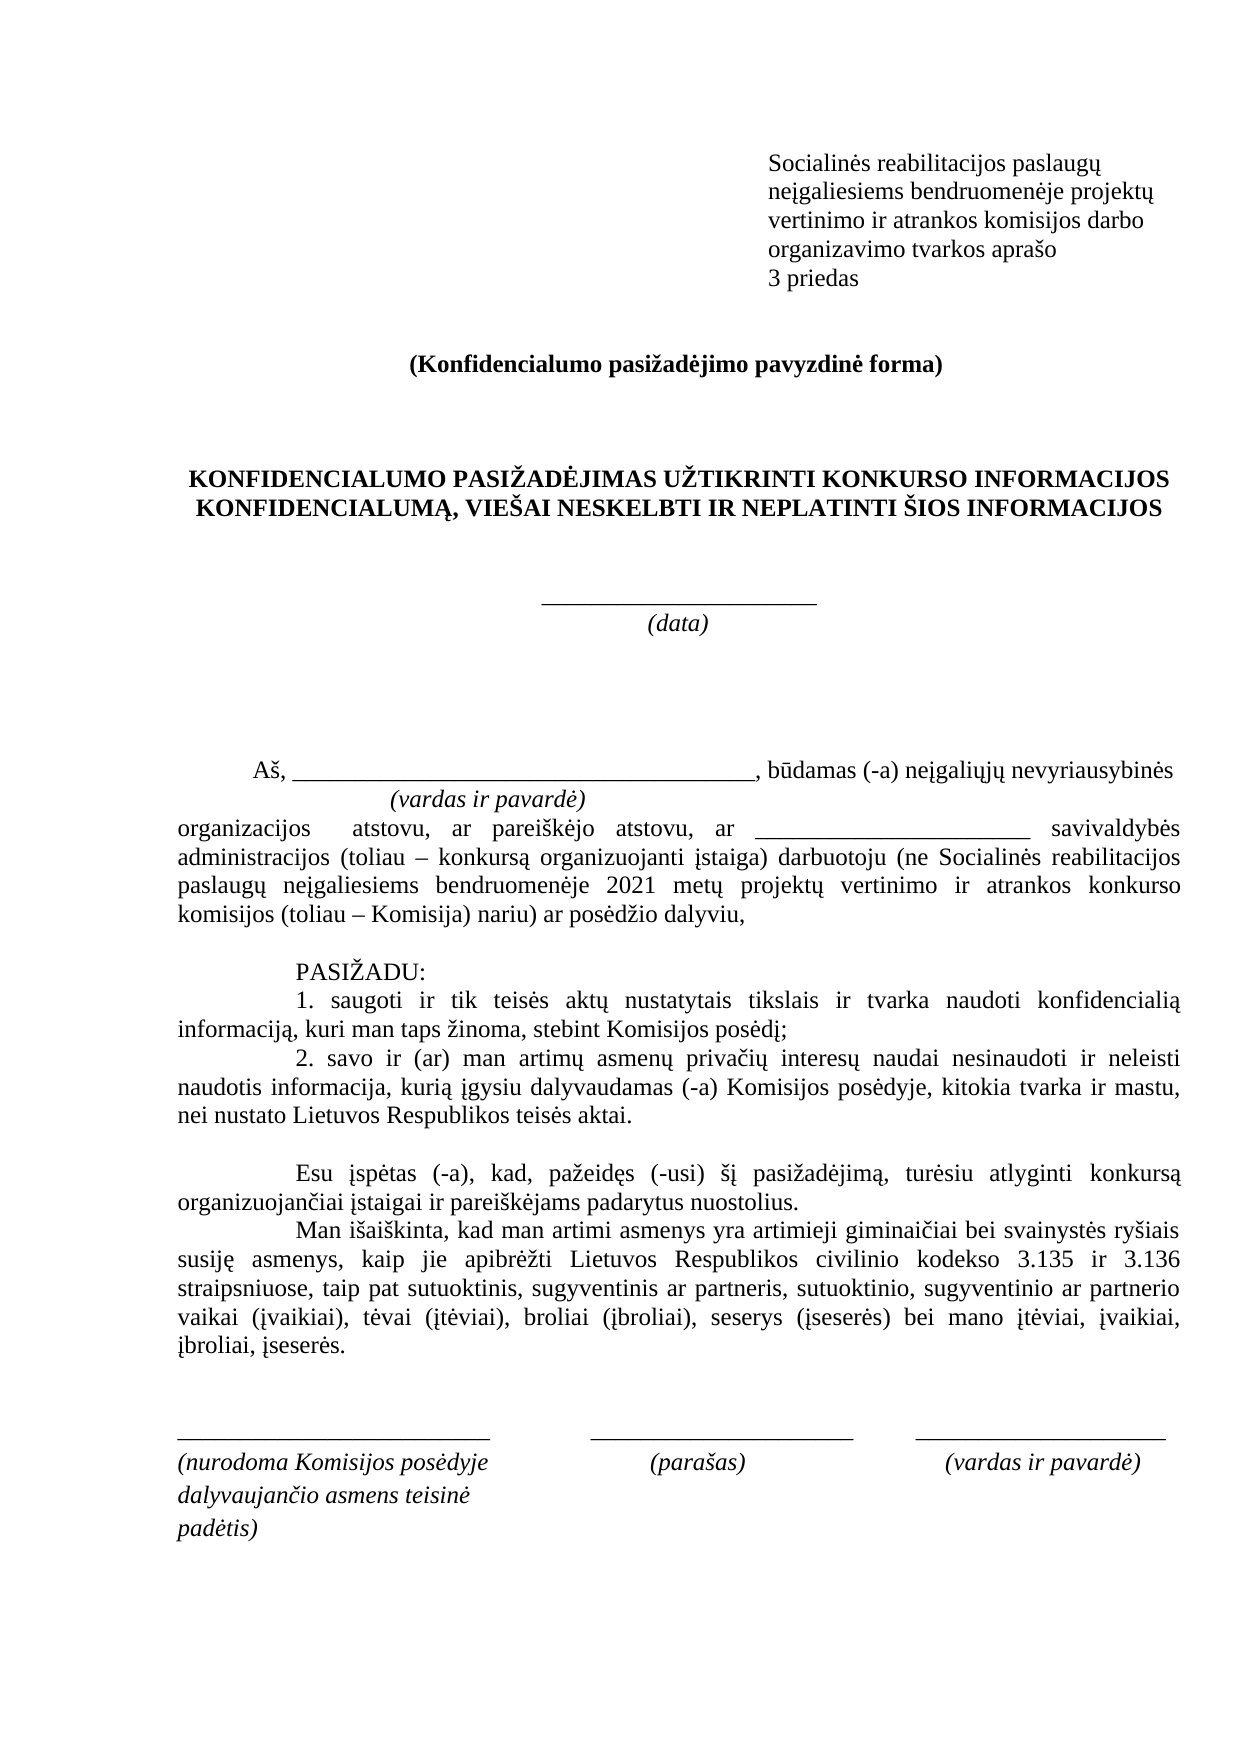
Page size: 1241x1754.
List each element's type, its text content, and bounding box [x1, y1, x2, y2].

text ______________________ [177, 579, 1181, 608]
text Socialinės reabilitacijos paslaugų [177, 148, 1181, 176]
text 3 priedas [177, 263, 1181, 291]
text Aš, _____________________________________, būdamas (-a) neįgaliųjų nevyriausybinės [177, 756, 1181, 784]
text _________________________ _____________________ ____________________ [177, 1414, 1181, 1443]
text (data) [177, 608, 1181, 636]
text neįgaliesiems bendruomenėje projektų [177, 176, 1181, 205]
text dalyvaujančio asmens teisinė [177, 1480, 1181, 1509]
text Esu įspėtas (-a), kad, pažeidęs (-usi) šį pasižadėjimą, turėsiu atlyginti konkursą organizuojančiai įstaigai ir pareiškėjams padarytus nuostolius. [177, 1158, 1181, 1216]
text padėtis) [177, 1513, 1181, 1542]
text PASIŽADU: [177, 957, 1181, 986]
text KONFIDENCIALUMO PASIŽADĖJIMAS UŽTIKRINTI KONKURSO INFORMACIJOS KONFIDENCIALUMĄ, VIEŠAI NESKELBTI IR NEPLATINTI ŠIOS INFORMACIJOS [177, 464, 1181, 521]
text Man išaiškinta, kad man artimi asmenys yra artimieji giminaičiai bei svainystės ryšiais susiję asmenys, kaip jie apibrėžti Lietuvos Respublikos civilinio kodekso 3.135 ir 3.136 straipsniuose, taip pat sutuoktinis, sugyventinis ar partneris, sutuoktinio, sugyventinio ar partnerio vaikai (įvaikiai), tėvai (įtėviai), broliai (įbroliai), seserys (įseserės) bei mano įtėviai, įvaikiai, įbroliai, įseserės. [177, 1216, 1181, 1359]
text organizavimo tvarkos aprašo [177, 234, 1181, 263]
text (vardas ir pavardė) [177, 784, 1181, 813]
text vertinimo ir atrankos komisijos darbo [177, 205, 1181, 234]
text 2. savo ir (ar) man artimų asmenų privačių interesų naudai nesinaudoti ir neleisti naudotis informacija, kurią įgysiu dalyvaudamas (-a) Komisijos posėdyje, kitokia tvarka ir mastu, nei nustato Lietuvos Respublikos teisės aktai. [177, 1043, 1181, 1129]
text 1. saugoti ir tik teisės aktų nustatytais tikslais ir tvarka naudoti konfidencialią informaciją, kuri man taps žinoma, stebint Komisijos posėdį; [177, 986, 1181, 1043]
text (Konfidencialumo pasižadėjimo pavyzdinė forma) [177, 349, 1181, 378]
text organizacijos atstovu, ar pareiškėjo atstovu, ar ______________________ savivaldybės administracijos (toliau – konkursą organizuojanti įstaiga) darbuotoju (ne Socialinės reabilitacijos paslaugų neįgaliesiems bendruomenėje 2021 metų projektų vertinimo ir atrankos konkurso komisijos (toliau – Komisija) nariu) ar posėdžio dalyviu, [177, 813, 1181, 928]
text (nurodoma Komisijos posėdyje (parašas) (vardas ir pavardė) [177, 1447, 1181, 1476]
